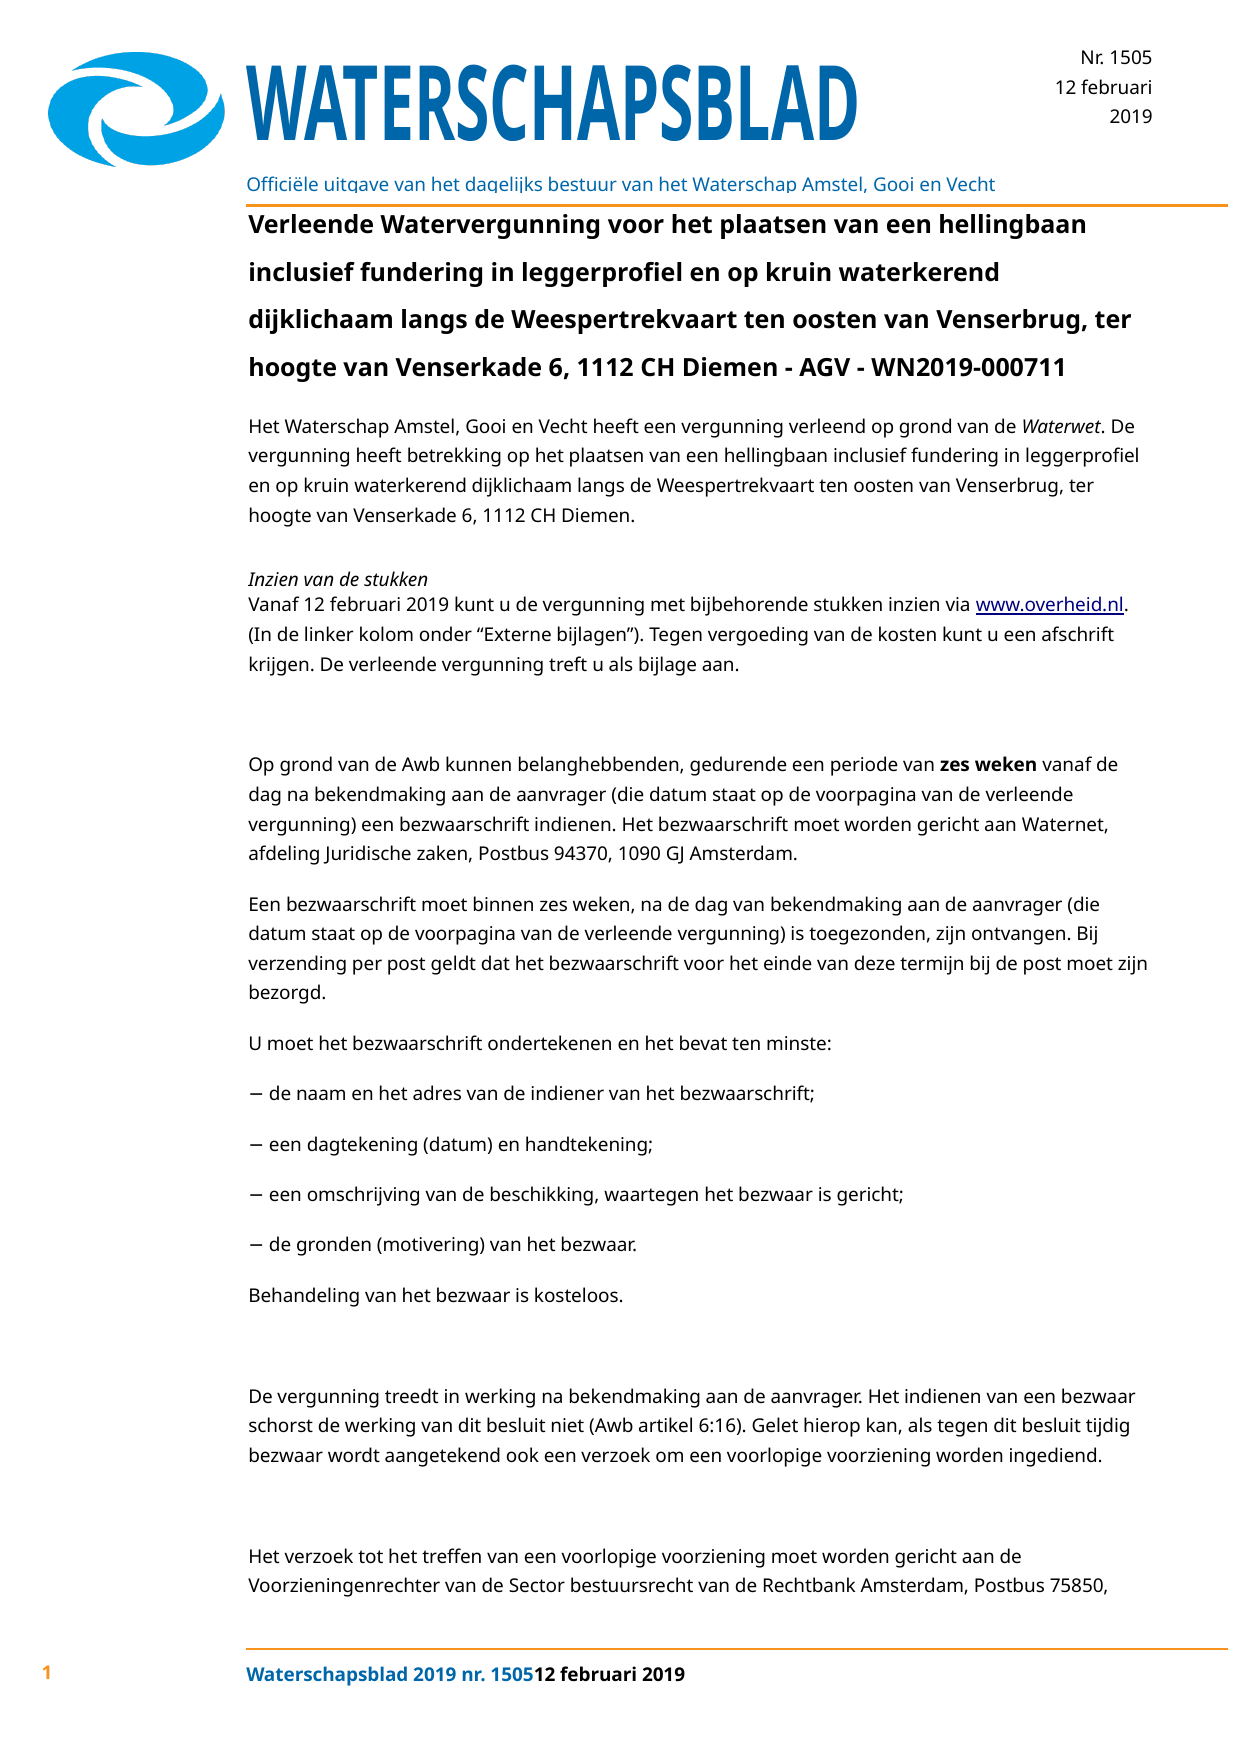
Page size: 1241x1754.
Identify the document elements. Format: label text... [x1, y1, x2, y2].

text − de naam en het adres van de indiener van het bezwaarschrift; [248, 1080, 1152, 1106]
text Een bezwaarschrift moet binnen zes weken, na de dag van bekendmaking aan de aanvrager (die datum staat op de voorpagina van de verleende vergunning) is toegezonden, zijn ontvangen. Bij verzending per post geldt dat het bezwaarschrift voor het einde van deze termijn bij de post moet zijn bezorgd. [248, 891, 1152, 1005]
text U moet het bezwaarschrift ondertekenen en het bevat ten minste: [248, 1030, 1152, 1056]
text − een dagtekening (datum) en handtekening; [248, 1131, 1152, 1156]
text − een omschrijving van de beschikking, waartegen het bezwaar is gericht; [248, 1181, 1152, 1207]
text Inzien van de stukken [248, 566, 1152, 592]
picture [41, 47, 231, 172]
text Behandeling van het bezwaar is kosteloos. [248, 1282, 1152, 1308]
text Op grond van de Awb kunnen belanghebbenden, gedurende een periode van zes weken vanaf de dag na bekendmaking aan de aanvrager (die datum staat op de voorpagina van de verleende vergunning) een bezwaarschrift indienen. Het bezwaarschrift moet worden gericht aan Waternet, afdeling Juridische zaken, Postbus 94370, 1090 GJ Amsterdam. [248, 752, 1152, 866]
text Verleende Watervergunning voor het plaatsen van een hellingbaan inclusief fundering in leggerprofiel en op kruin waterkerend dijklichaam langs de Weespertrekvaart ten oosten van Venserbrug, ter hoogte van Venserkade 6, 1112 CH Diemen - AGV - WN2019-000711 [248, 207, 1152, 384]
text − de gronden (motivering) van het bezwaar. [248, 1232, 1152, 1257]
text Het verzoek tot het treffen van een voorlopige voorziening moet worden gericht aan de Voorzieningenrechter van de Sector bestuursrecht van de Rechtbank Amsterdam, Postbus 75850, [248, 1543, 1152, 1598]
text Vanaf 12 februari 2019 kunt u de vergunning met bijbehorende stukken inzien via www.overheid.nl. (In de linker kolom onder “Externe bijlagen”). Tegen vergoeding van de kosten kunt u een afschrift krijgen. De verleende vergunning treft u als bijlage aan. [248, 592, 1152, 676]
text De vergunning treedt in werking na bekendmaking aan de aanvrager. Het indienen van een bezwaar schorst de werking van dit besluit niet (Awb artikel 6:16). Gelet hierop kan, als tegen dit besluit tijdig bezwaar wordt aangetekend ook een verzoek om een voorlopige voorziening worden ingediend. [248, 1383, 1152, 1468]
text Het Waterschap Amstel, Gooi en Vecht heeft een vergunning verleend op grond van de Waterwet. De vergunning heeft betrekking op het plaatsen van een hellingbaan inclusief fundering in leggerprofiel en op kruin waterkerend dijklichaam langs de Weespertrekvaart ten oosten van Venserbrug, ter hoogte van Venserkade 6, 1112 CH Diemen. [248, 413, 1152, 528]
